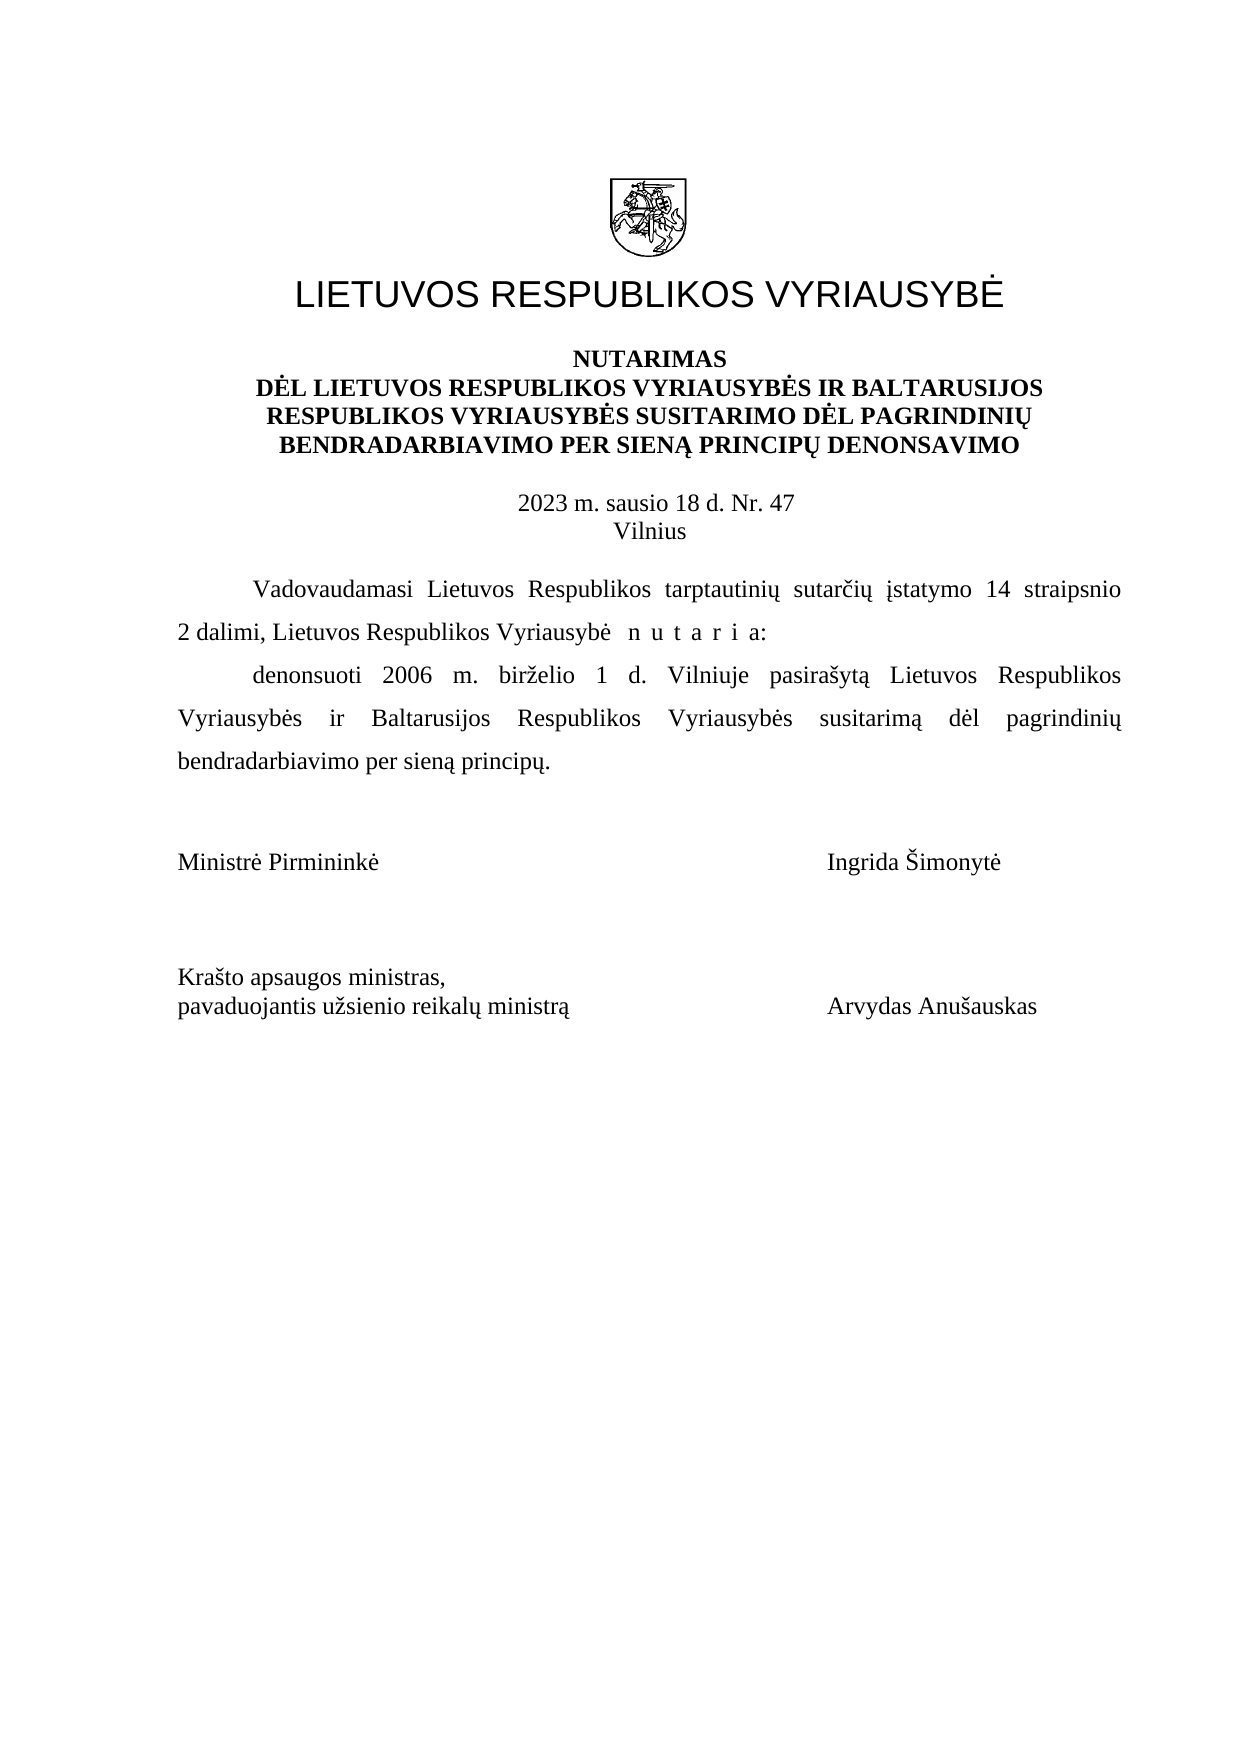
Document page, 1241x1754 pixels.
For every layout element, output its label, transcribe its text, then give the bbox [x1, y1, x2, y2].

text Vadovaudamasi Lietuvos Respublikos tarptautinių sutarčių įstatymo 14 straipsnio 2 dalimi, Lietuvos Respublikos Vyriausybė nutaria: [177, 574, 1122, 646]
text Lietuvos Respublikos Vyriausybė [177, 272, 1122, 315]
text Ministrė Pirmininkė Ingrida Šimonytė [177, 847, 1122, 876]
text Vilnius [177, 516, 1122, 545]
text Dėl LIETUVOS RESPUBLIKOS VYRIAUSYBĖS IR BALTARUSIJOS RESPUBLIKOS VYRIAUSYBĖS SUSITARIMO DĖL PAGRINDINIŲ BENDRADARBIAVIMO PER SIENĄ PRINCIPŲ DENONSAVIMO [177, 373, 1122, 459]
text nutarimas [177, 344, 1122, 373]
text Krašto apsaugos ministras, [177, 962, 1122, 991]
text denonsuoti 2006 m. birželio 1 d. Vilniuje pasirašytą Lietuvos Respublikos Vyriausybės ir Baltarusijos Respublikos Vyriausybės susitarimą dėl pagrindinių bendradarbiavimo per sieną principų. [177, 660, 1122, 775]
text 2023 m. sausio 18 d. Nr. 47 [177, 488, 1122, 516]
text pavaduojantis užsienio reikalų ministrą Arvydas Anušauskas [177, 991, 1122, 1019]
